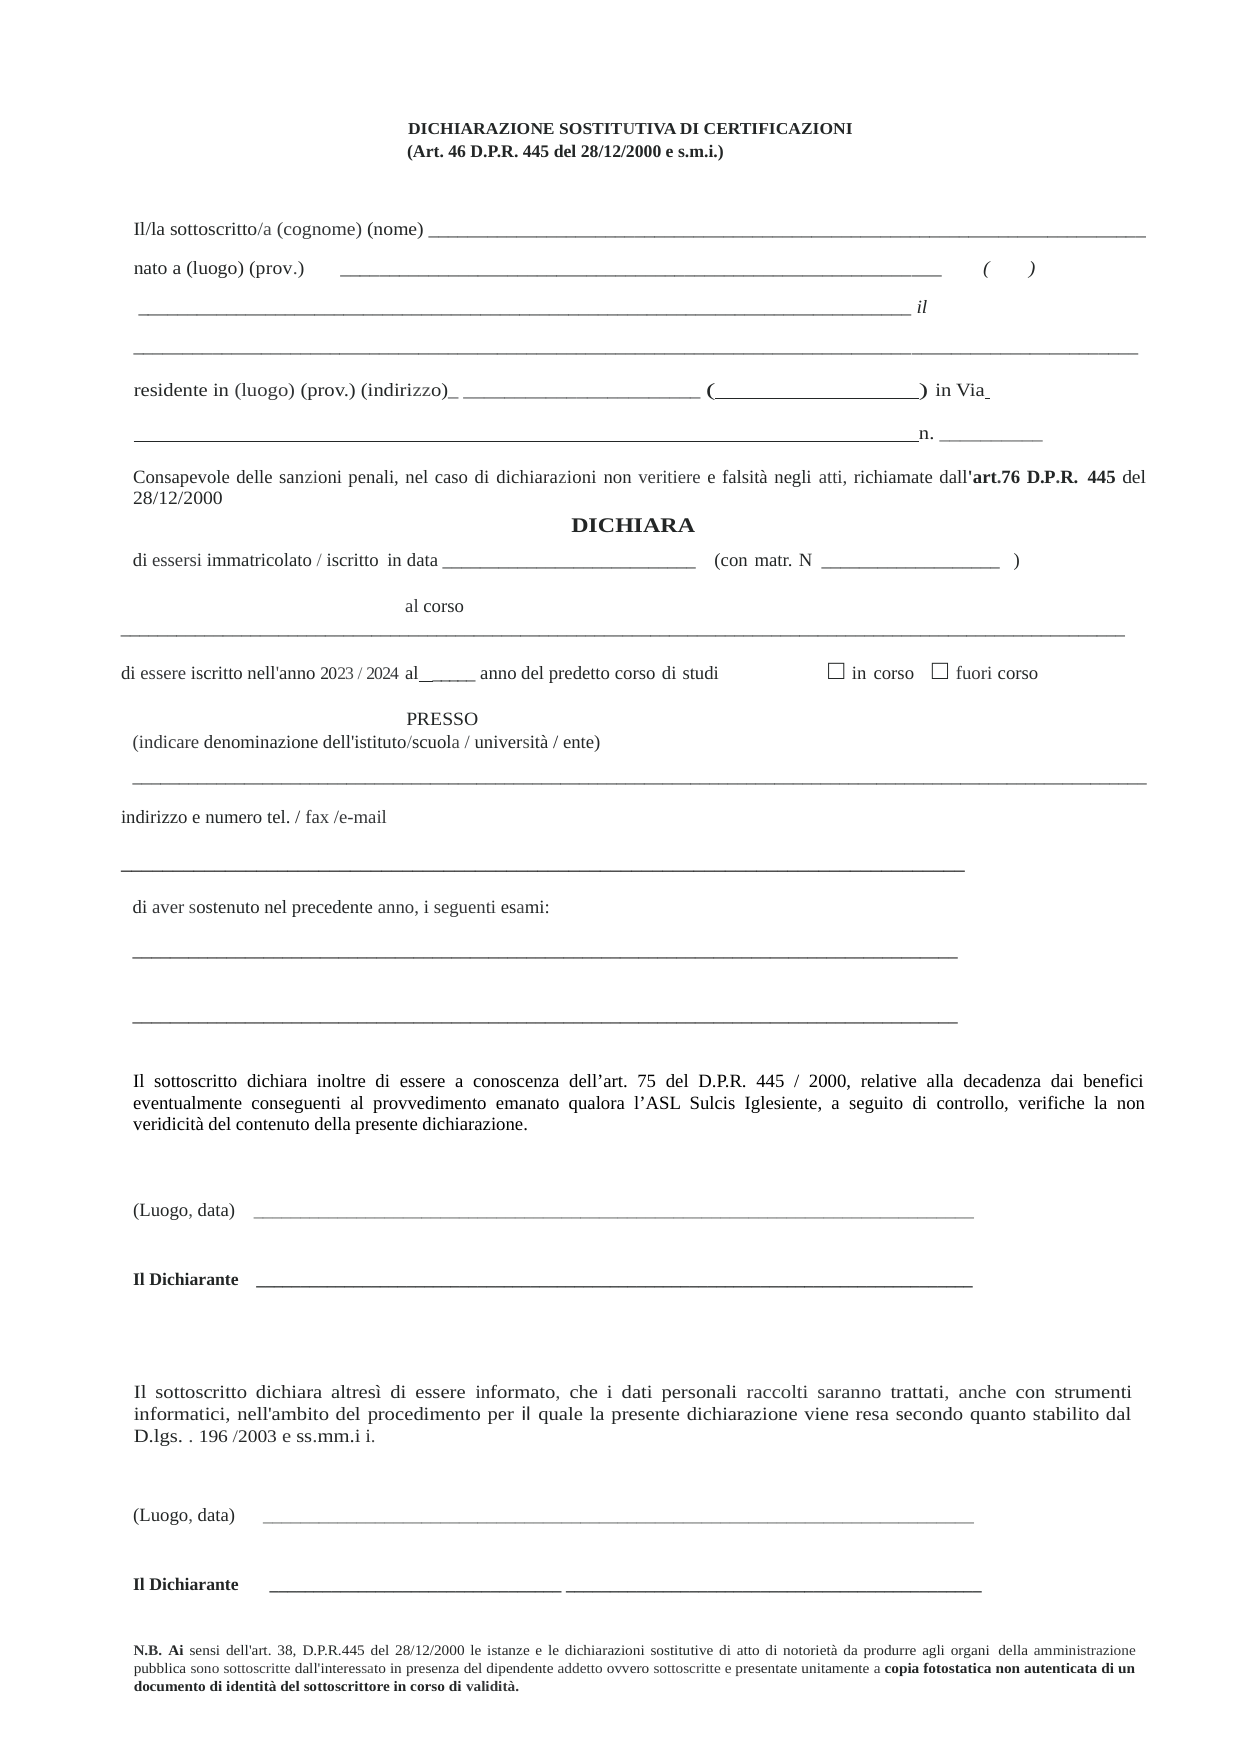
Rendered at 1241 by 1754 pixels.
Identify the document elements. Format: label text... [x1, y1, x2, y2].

text Il/la sottoscritto/a (cognome) (nome) [133, 218, 1146, 239]
text di aver sostenuto nel precedente anno, i seguenti esami: [132, 896, 1146, 918]
text (indicare denominazione dell'istituto/scuola / università / ente) [132, 731, 1146, 752]
text ________________________________________________________________________________________ [132, 1004, 1146, 1025]
text al corso [405, 595, 861, 617]
text (Luogo, data) _________________________ [133, 1199, 1146, 1223]
text DICHIARAZIONE SOSTITUTIVA DI CERTIFICAZIONI [408, 119, 861, 138]
text ________________________________________________________________________________________ [132, 939, 1146, 961]
text nato a (luogo) (prov.) ___ ( ) [133, 257, 1146, 278]
text Consapevole delle sanzioni penali, nel caso di dichiarazioni non veritiere e falsità negli atti, richiamate dall'art.76 D.P.R. 445 del 28/12/2000 [133, 466, 1146, 509]
text Il Dichiarante _________________________________ _______________________________________________ [133, 1573, 1146, 1594]
text _______________________ [133, 335, 1146, 356]
text _________________________________________________________________________________ [121, 850, 1146, 874]
text Il Dichiarante _________________________________________________________________________________ [133, 1268, 1146, 1289]
text di essere iscritto nell'anno 2023 / 2024 al anno del predetto corso di studi □ in corso □ fuori corso [121, 656, 1146, 685]
text (Art. 46 D.P.R. 445 del 28/12/2000 e s.m.i.) [407, 141, 861, 161]
text indirizzo e numero tel. / fax /e-mail [121, 806, 1146, 828]
text n. __________ [133, 422, 1146, 444]
text il [133, 296, 1146, 317]
text (Luogo, data) _________________________ [133, 1504, 1146, 1528]
text DICHIARA [405, 513, 861, 537]
text Il sottoscritto dichiara inoltre di essere a conoscenza dell’art. 75 del D.P.R. 445 / 2000, relative alla decadenza dai benefici eventualmente conseguenti al provvedimento emanato qualora l’ASL Sulcis Iglesiente, a seguito di controllo, verifiche la non veridicità del contenuto della presente dichiarazione. [133, 1070, 1146, 1135]
text residente in (luogo) (prov.) (indirizzo)_ _______________________ ( ) in Via [133, 379, 1146, 401]
text PRESSO [406, 708, 861, 729]
text di essersi immatricolato / iscritto in data ___________________________ (con matr. N ___________________ ) [133, 549, 1146, 571]
text N.B. Ai sensi dell'art. 38, D.P.R.445 del 28/12/2000 le istanze e le dichiarazioni sostitutive di atto di notorietà da produrre agli organi della amministrazione pubblica sono sottoscritte dall'interessato in presenza del dipendente addetto ovvero sottoscritte e presentate unitamente a copia fotostatica non autenticata di un documento di identità del sottoscrittore in corso di validità. [133, 1642, 1136, 1694]
text Il sottoscritto dichiara altresì di essere informato, che i dati personali raccolti saranno trattati, anche con strumenti informatici, nell'ambito del procedimento per il quale la presente dichiarazione viene resa secondo quanto stabilito dal D.lgs. . 196 /2003 e ss.mm.i i. [134, 1381, 1132, 1446]
